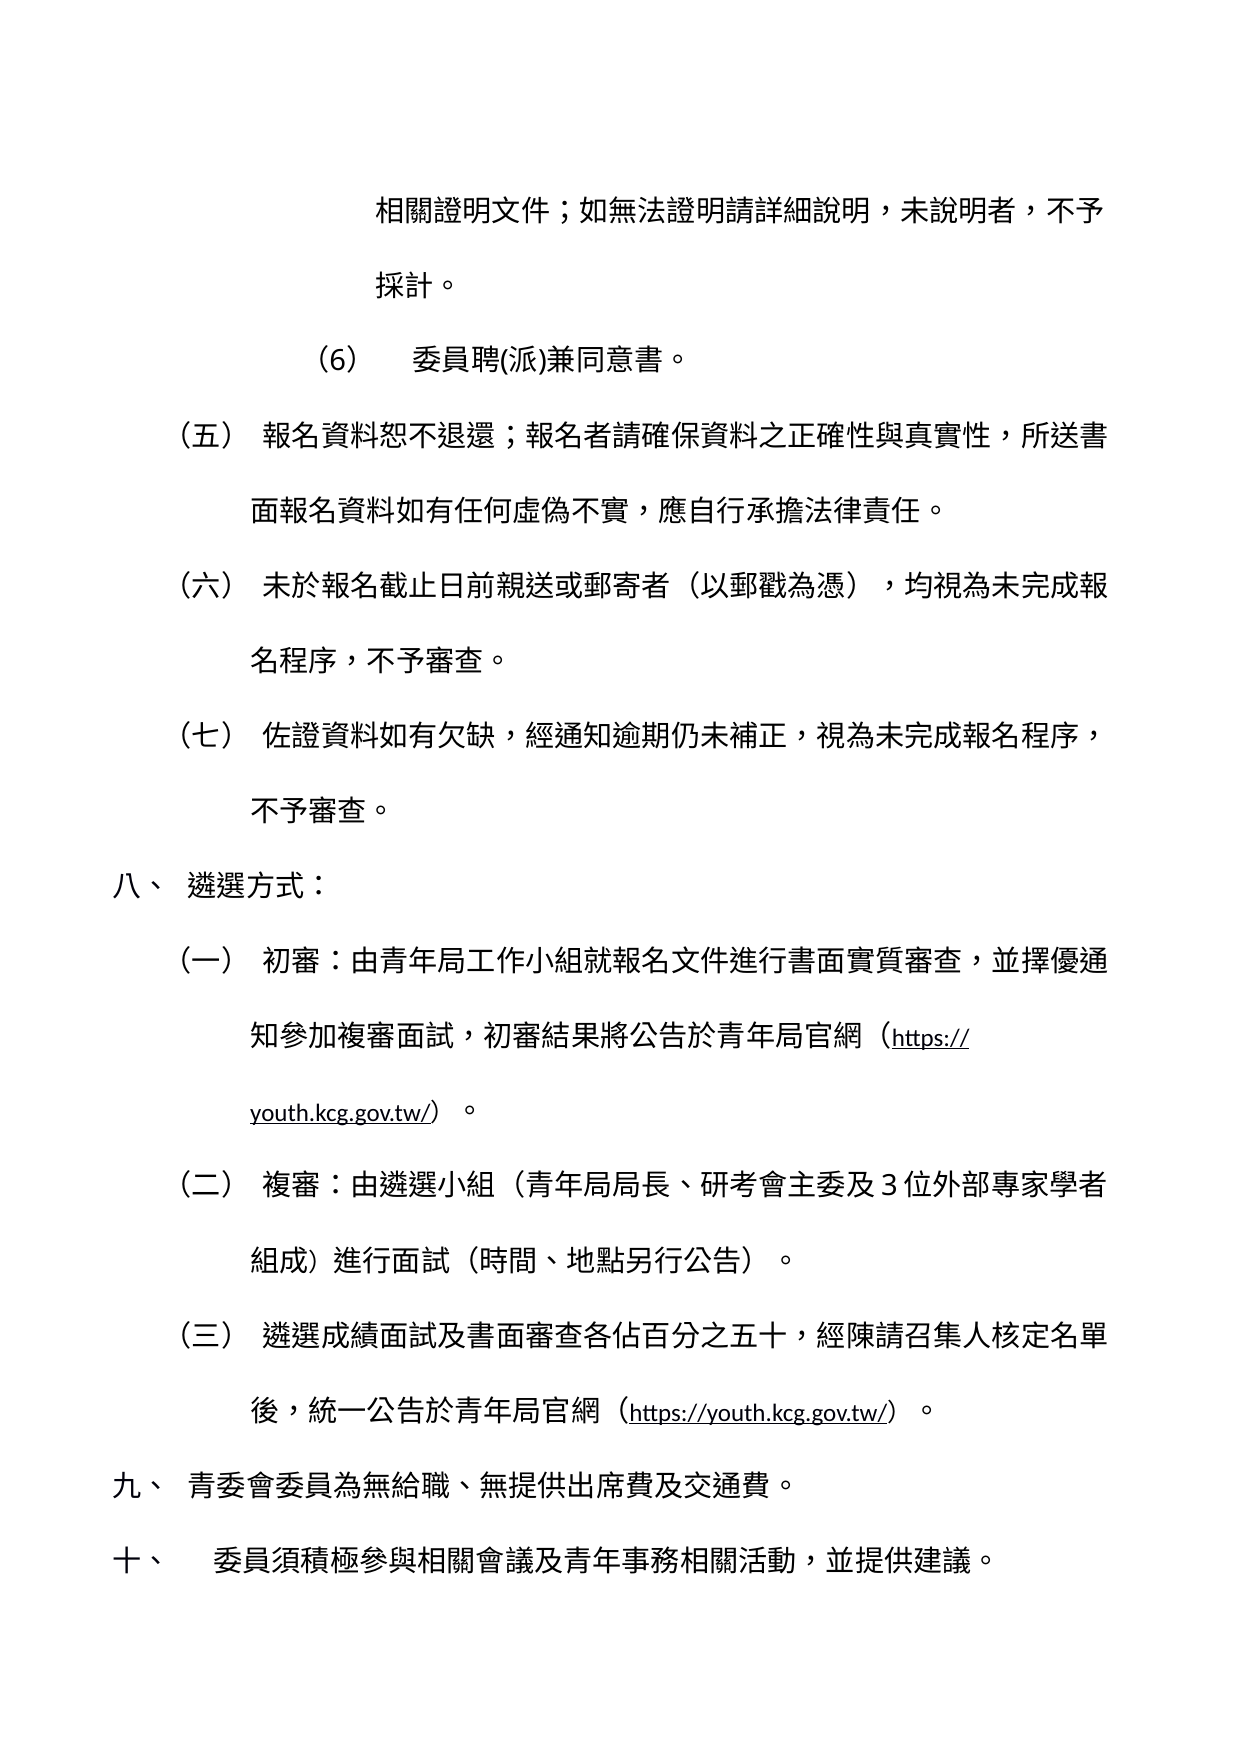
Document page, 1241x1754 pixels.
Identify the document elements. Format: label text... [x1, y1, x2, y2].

list 相關證明文件；如無法證明請詳細說明，未說明者，不予採計。 [300, 164, 1128, 314]
list 遴選成績面試及書面審查各佔百分之五十，經陳請召集人核定名單後，統一公告於青年局官網（https://youth.kcg.gov.tw/）。 [162, 1289, 1128, 1439]
list 委員聘(派)兼同意書。 [300, 314, 1128, 389]
list 佐證資料如有欠缺，經通知逾期仍未補正，視為未完成報名程序，不予審查。 [162, 689, 1128, 839]
list 委員須積極參與相關會議及青年事務相關活動，並提供建議。 [112, 1514, 1128, 1589]
list 報名資料恕不退還；報名者請確保資料之正確性與真實性，所送書面報名資料如有任何虛偽不實，應自行承擔法律責任。 [162, 389, 1128, 539]
list 未於報名截止日前親送或郵寄者（以郵戳為憑），均視為未完成報名程序，不予審查。 [162, 539, 1128, 689]
list 遴選方式： [112, 839, 1128, 914]
list 初審：由青年局工作小組就報名文件進行書面實質審查，並擇優通知參加複審面試，初審結果將公告於青年局官網（https://youth.kcg.gov.tw/）。 [162, 914, 1128, 1139]
list 青委會委員為無給職、無提供出席費及交通費。 [112, 1439, 1128, 1514]
list 複審：由遴選小組（青年局局長、研考會主委及3位外部專家學者組成）進行面試（時間、地點另行公告）。 [162, 1139, 1128, 1289]
